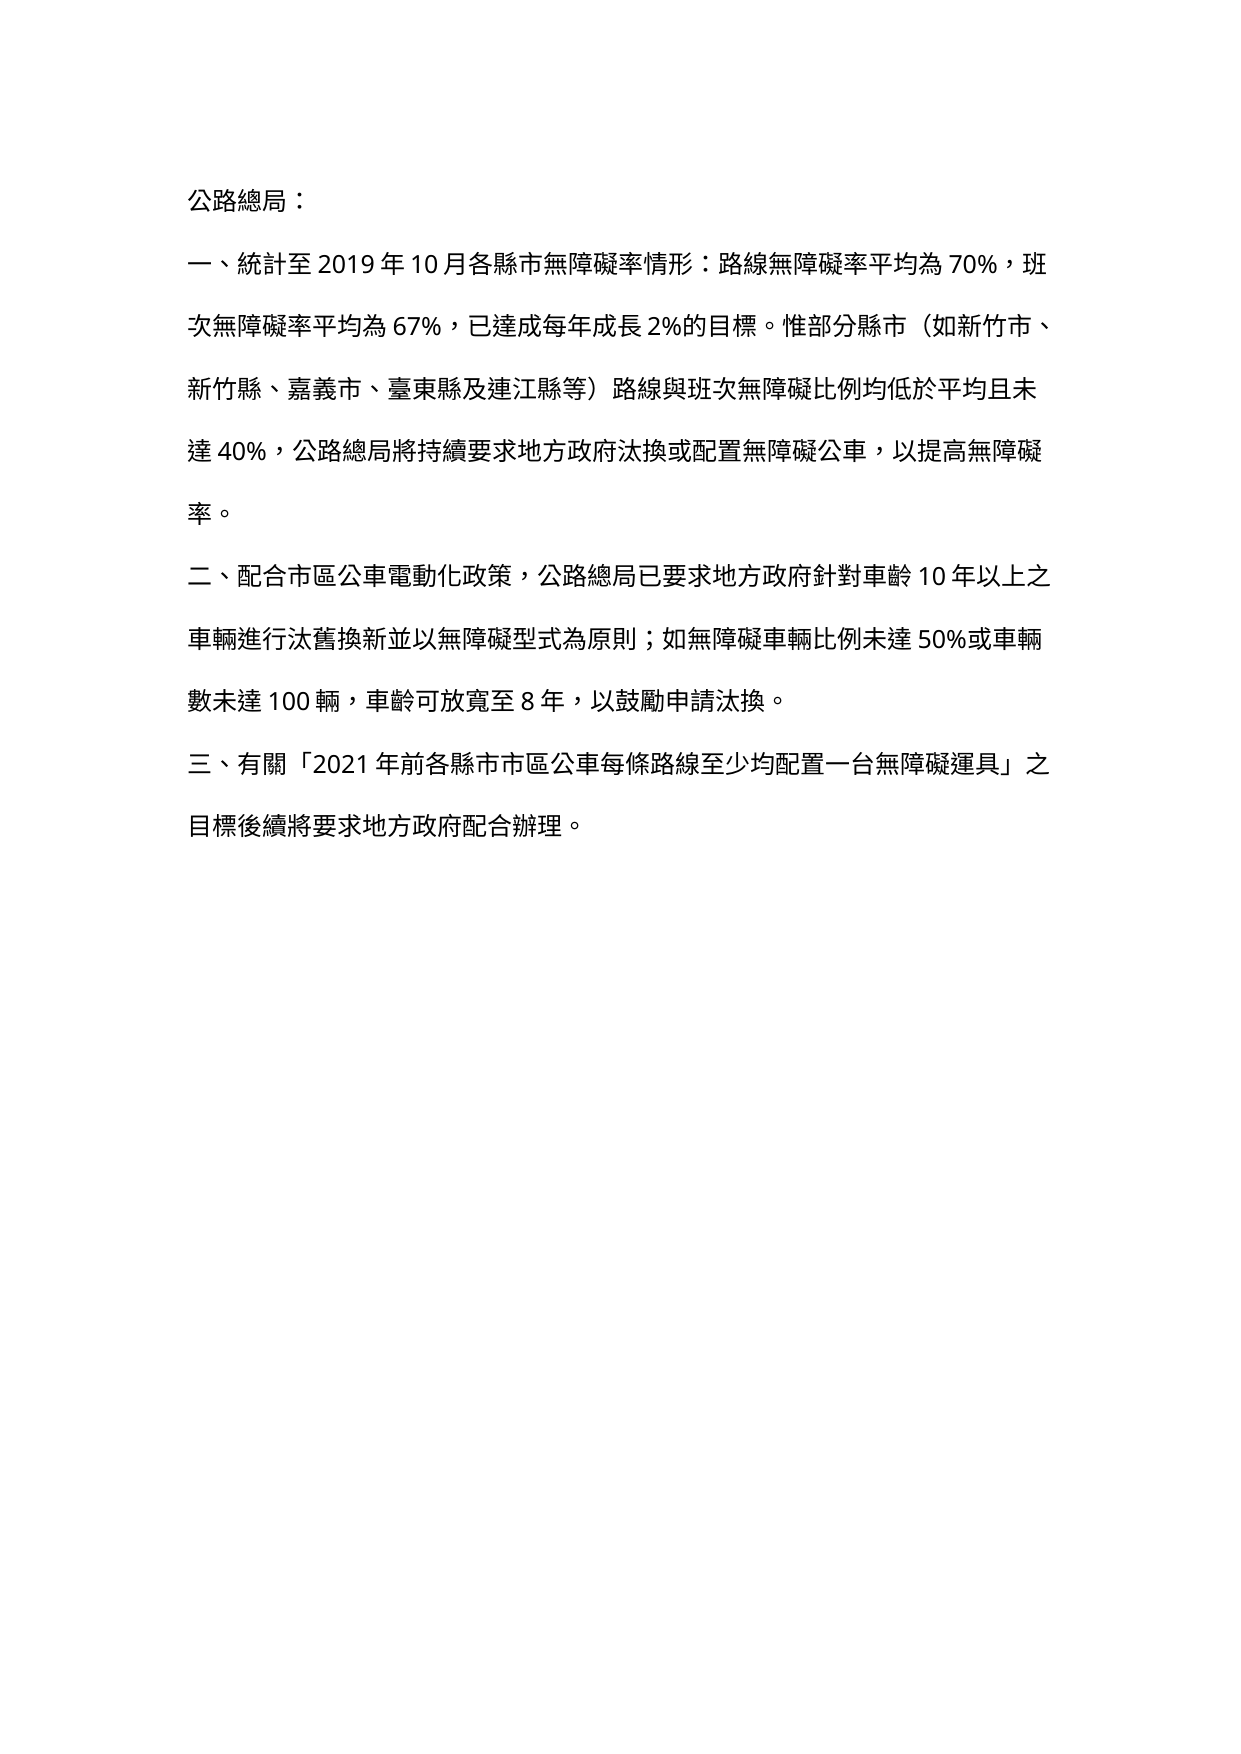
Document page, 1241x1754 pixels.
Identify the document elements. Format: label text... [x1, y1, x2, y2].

text 一、統計至2019年10月各縣市無障礙率情形：路線無障礙率平均為70%，班次無障礙率平均為67%，已達成每年成長2%的目標。惟部分縣市（如新竹市、新竹縣、嘉義市、臺東縣及連江縣等）路線與班次無障礙比例均低於平均且未達40%，公路總局將持續要求地方政府汰換或配置無障礙公車，以提高無障礙率。 [187, 221, 1053, 533]
text 二、配合市區公車電動化政策，公路總局已要求地方政府針對車齡10年以上之車輛進行汰舊換新並以無障礙型式為原則；如無障礙車輛比例未達50%或車輛數未達100輛，車齡可放寬至8年，以鼓勵申請汰換。 [187, 533, 1053, 721]
text 三、有關「2021年前各縣市市區公車每條路線至少均配置一台無障礙運具」之目標後續將要求地方政府配合辦理。 [187, 721, 1053, 846]
text 公路總局： [187, 158, 1053, 221]
